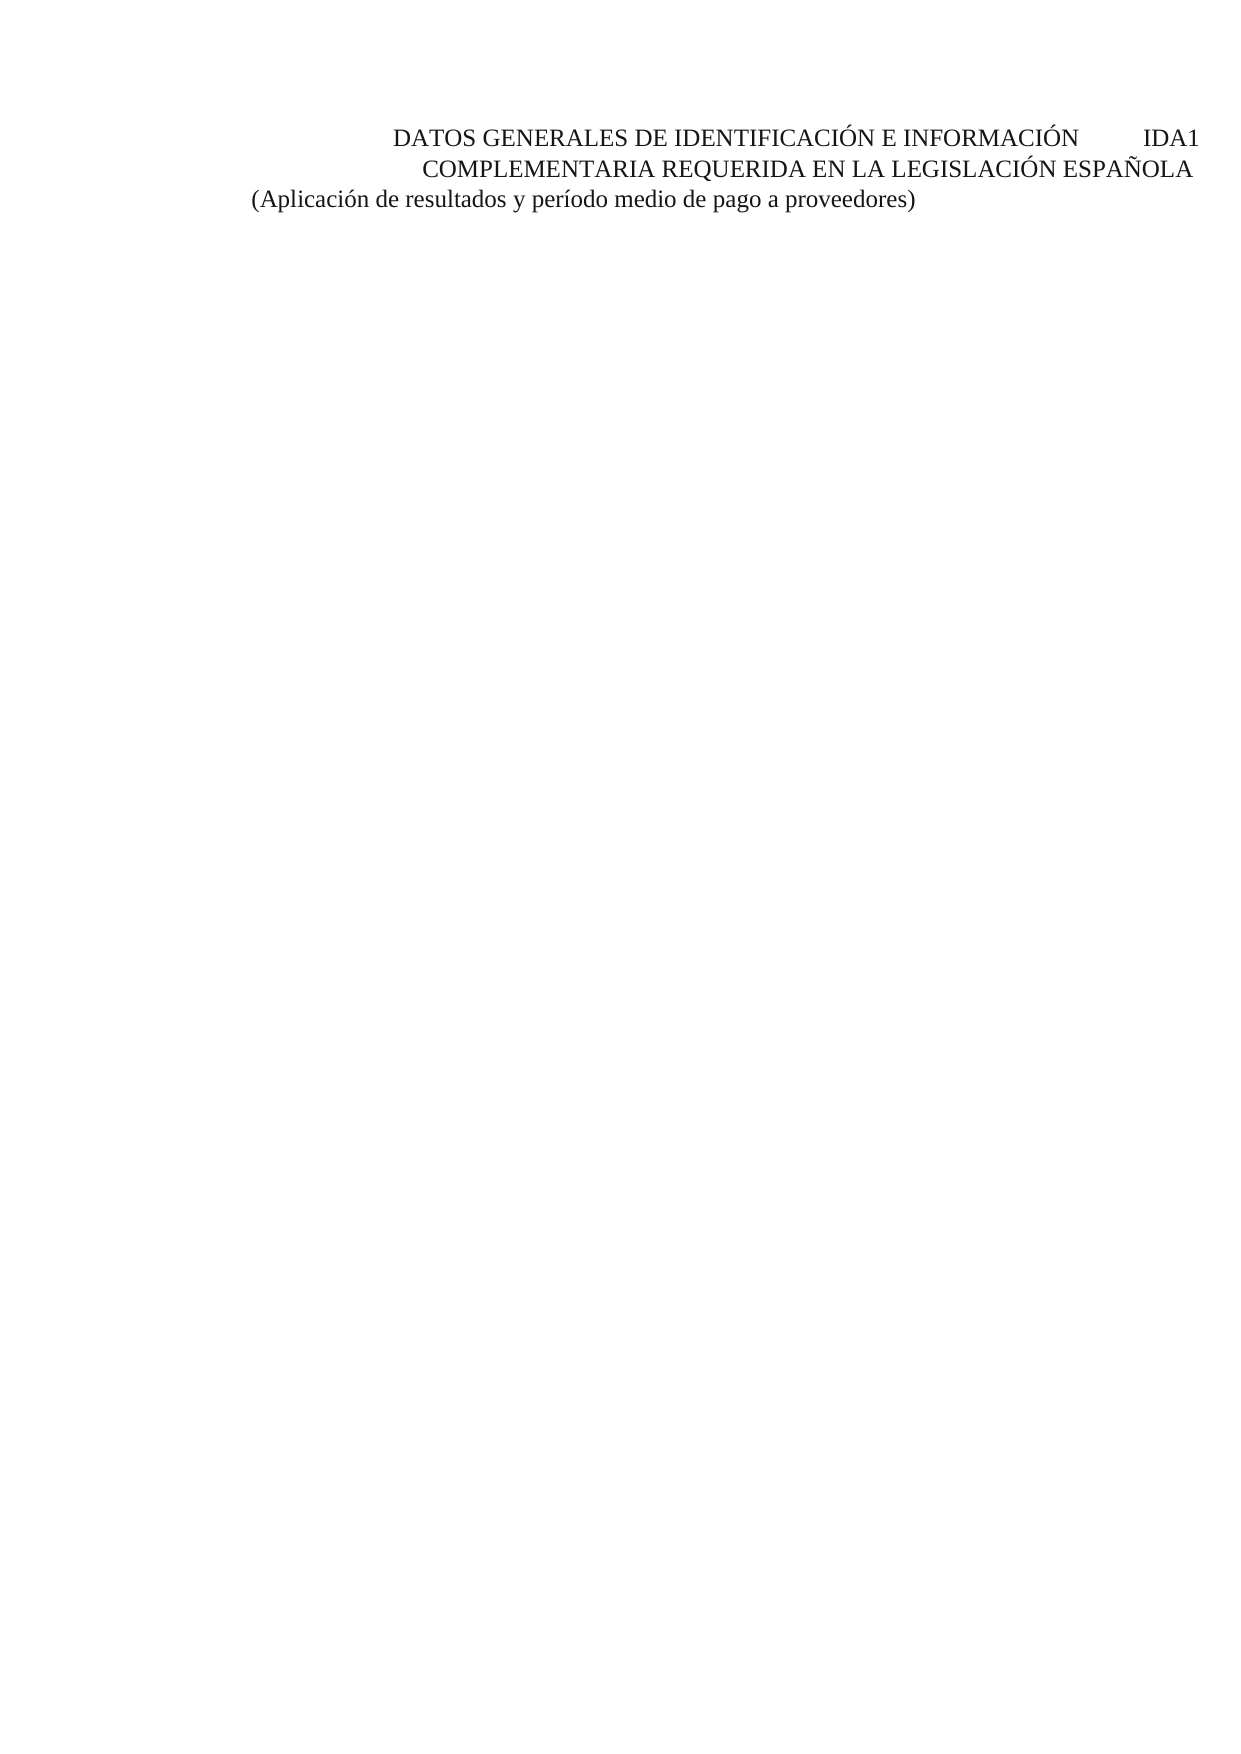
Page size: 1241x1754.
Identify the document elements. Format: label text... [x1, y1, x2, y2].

text (Aplicación de resultados y período medio de pago a proveedores) [251, 184, 1200, 213]
subtitle DATOS GENERALES DE IDENTIFICACIÓN E INFORMACIÓN IDA1 COMPLEMENTARIA REQUERIDA EN LA LEGISLACIÓN ESPAÑOLA [223, 123, 1200, 183]
